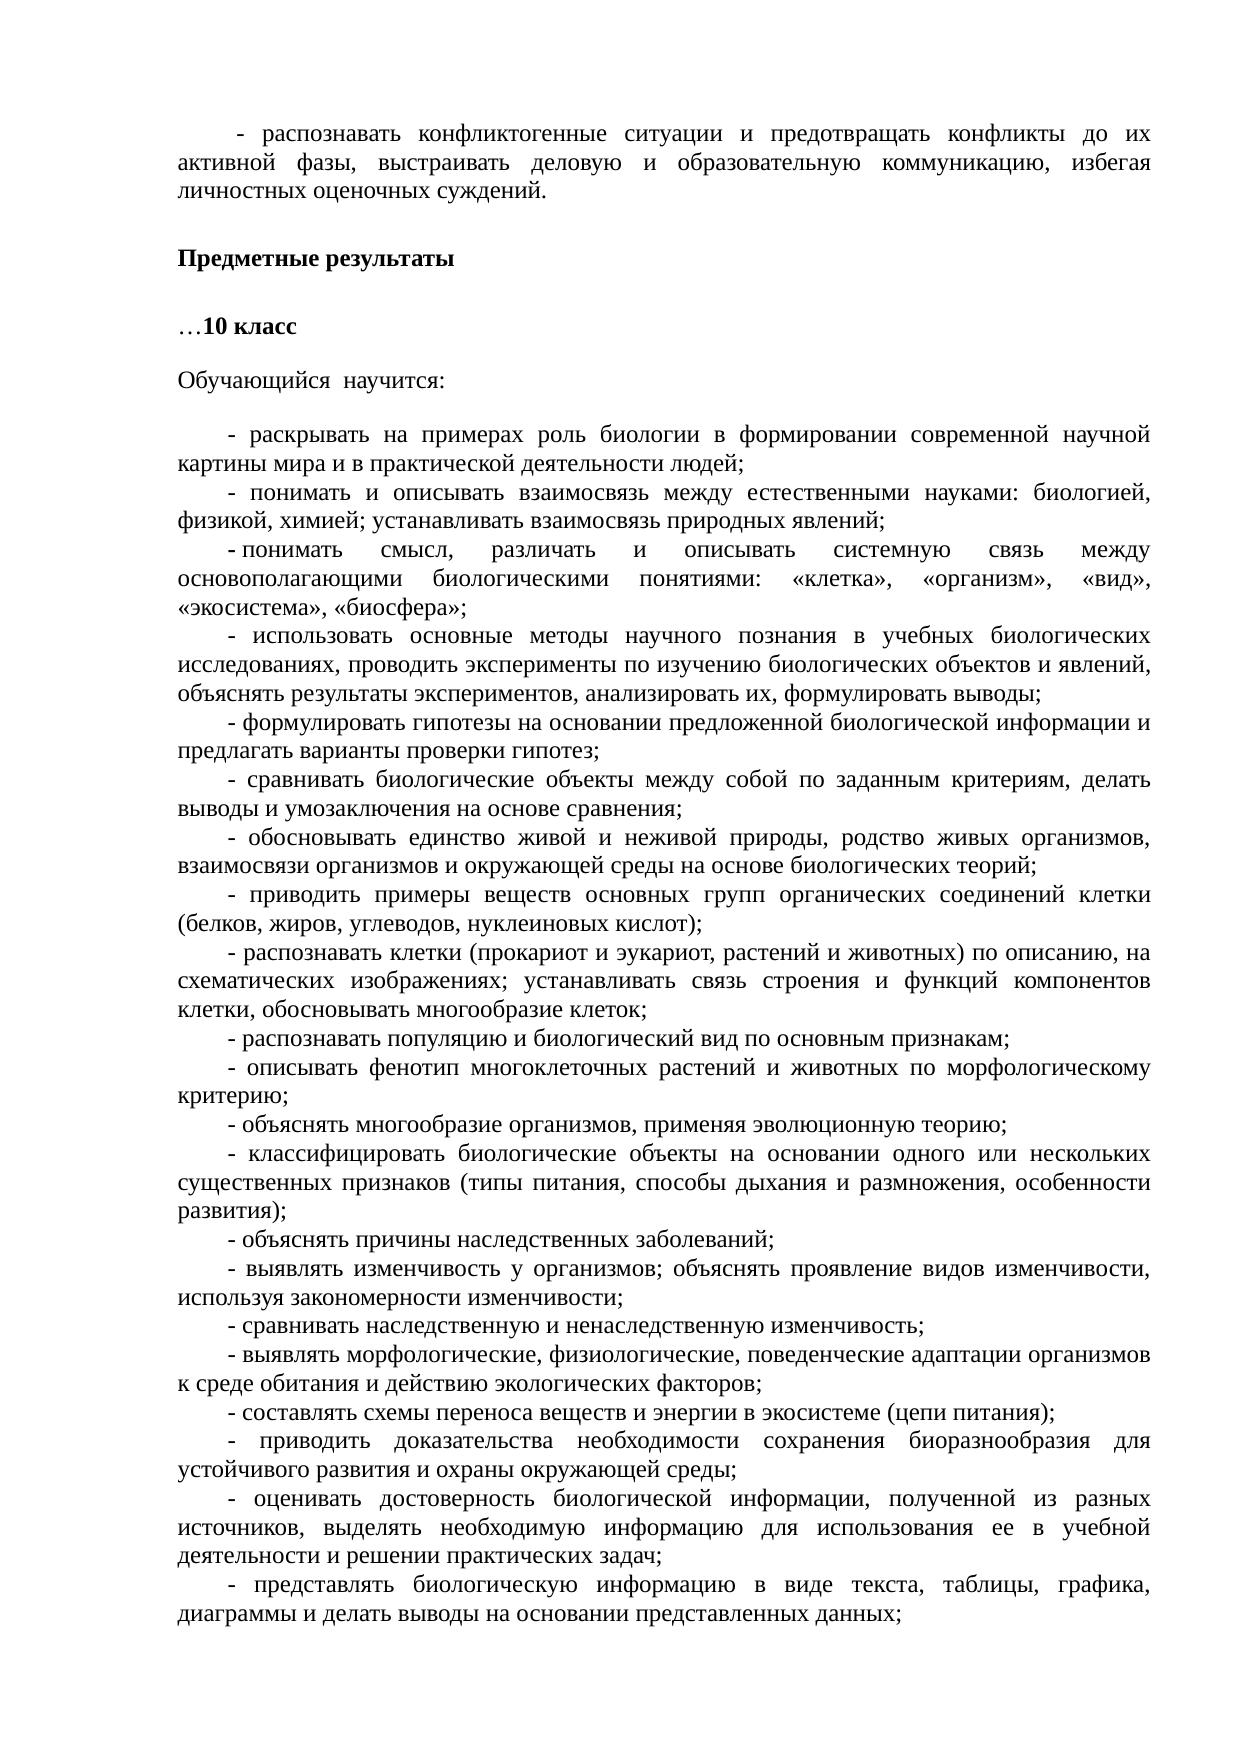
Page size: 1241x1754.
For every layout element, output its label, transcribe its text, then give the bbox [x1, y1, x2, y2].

text - оценивать достоверность биологической информации, полученной из разных источников, выделять необходимую информацию для использования ее в учебной деятельности и решении практических задач; [177, 1483, 1152, 1569]
text - описывать фенотип многоклеточных растений и животных по морфологическому критерию; [177, 1052, 1152, 1109]
text - выявлять морфологические, физиологические, поведенческие адаптации организмов к среде обитания и действию экологических факторов; [177, 1339, 1152, 1397]
text - приводить доказательства необходимости сохранения биоразнообразия для устойчивого развития и охраны окружающей среды; [177, 1425, 1152, 1483]
text - распознавать клетки (прокариот и эукариот, растений и животных) по описанию, на схематических изображениях; устанавливать связь строения и функций компонентов клетки, обосновывать многообразие клеток; [177, 937, 1152, 1023]
text - составлять схемы переноса веществ и энергии в экосистеме (цепи питания); [177, 1397, 1152, 1425]
text …10 класс [177, 311, 1152, 340]
subtitle Предметные результаты [177, 243, 1152, 272]
text - распознавать популяцию и биологический вид по основным признакам; [177, 1023, 1152, 1052]
text - сравнивать наследственную и ненаследственную изменчивость; [177, 1310, 1152, 1339]
text - классифицировать биологические объекты на основании одного или нескольких существенных признаков (типы питания, способы дыхания и размножения, особенности развития); [177, 1138, 1152, 1224]
text - представлять биологическую информацию в виде текста, таблицы, графика, диаграммы и делать выводы на основании представленных данных; [177, 1569, 1152, 1627]
text - понимать смысл, различать и описывать системную связь между основополагающими биологическими понятиями: «клетка», «организм», «вид», «экосистема», «биосфера»; [177, 534, 1152, 620]
text Обучающийся научится: [177, 365, 1152, 394]
text - выявлять изменчивость у организмов; объяснять проявление видов изменчивости, используя закономерности изменчивости; [177, 1253, 1152, 1310]
text - раскрывать на примерах роль биологии в формировании современной научной картины мира и в практической деятельности людей; [177, 419, 1152, 477]
text - использовать основные методы научного познания в учебных биологических исследованиях, проводить эксперименты по изучению биологических объектов и явлений, объяснять результаты экспериментов, анализировать их, формулировать выводы; [177, 620, 1152, 707]
text - объяснять причины наследственных заболеваний; [177, 1224, 1152, 1253]
text - распознавать конфликтогенные ситуации и предотвращать конфликты до их активной фазы, выстраивать деловую и образовательную коммуникацию, избегая личностных оценочных суждений. [177, 118, 1152, 204]
text - обосновывать единство живой и неживой природы, родство живых организмов, взаимосвязи организмов и окружающей среды на основе биологических теорий; [177, 822, 1152, 879]
text - формулировать гипотезы на основании предложенной биологической информации и предлагать варианты проверки гипотез; [177, 707, 1152, 764]
text - понимать и описывать взаимосвязь между естественными науками: биологией, физикой, химией; устанавливать взаимосвязь природных явлений; [177, 477, 1152, 534]
text - приводить примеры веществ основных групп органических соединений клетки (белков, жиров, углеводов, нуклеиновых кислот); [177, 879, 1152, 937]
text - сравнивать биологические объекты между собой по заданным критериям, делать выводы и умозаключения на основе сравнения; [177, 764, 1152, 822]
text - объяснять многообразие организмов, применяя эволюционную теорию; [177, 1109, 1152, 1138]
